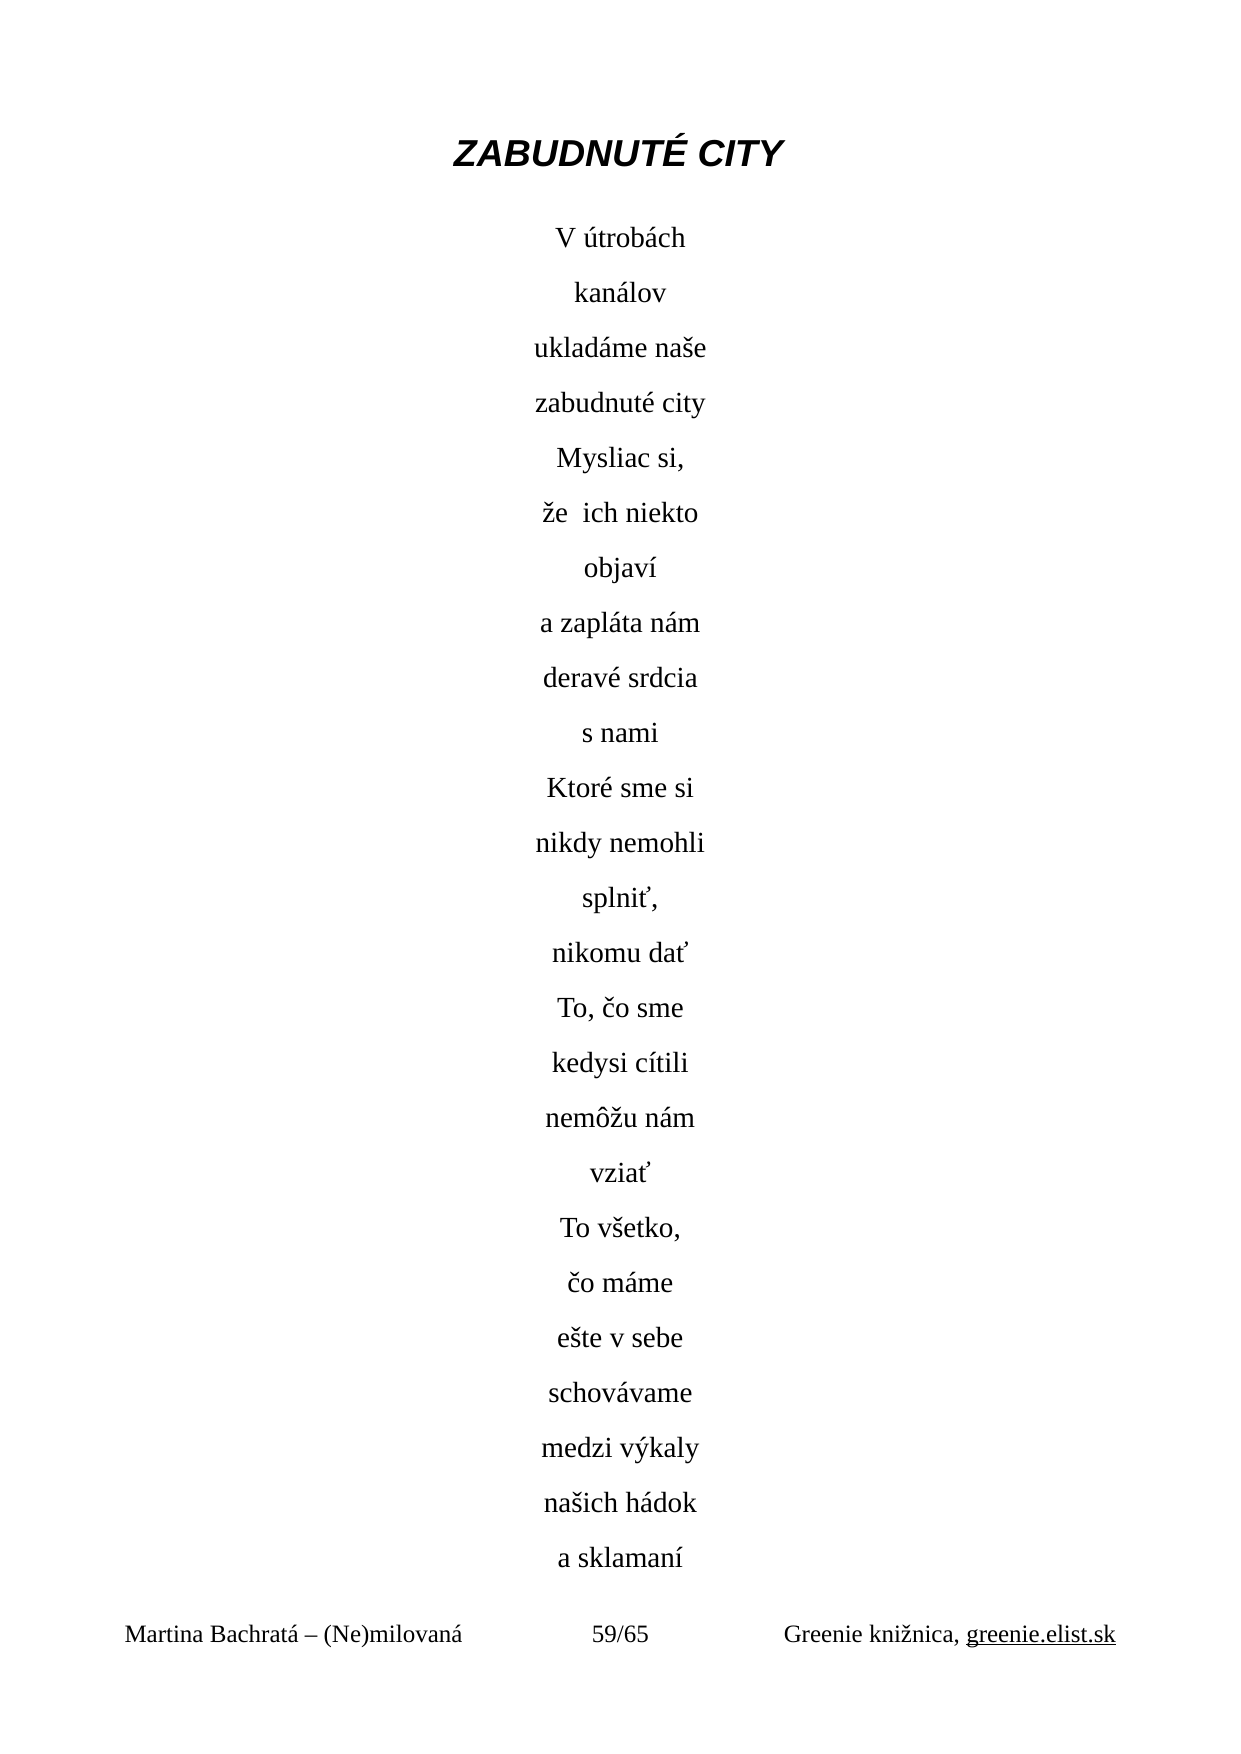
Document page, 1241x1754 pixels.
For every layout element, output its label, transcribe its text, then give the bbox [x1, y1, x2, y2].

text To, čo sme [106, 991, 1134, 1024]
text deravé srdcia [106, 661, 1134, 694]
text medzi výkaly [106, 1431, 1134, 1464]
text čo máme [106, 1266, 1134, 1299]
text schovávame [106, 1376, 1134, 1409]
text že ich niekto [106, 496, 1134, 529]
text splniť, [106, 881, 1134, 914]
text kedysi cítili [106, 1046, 1134, 1079]
text Ktoré sme si [106, 771, 1134, 804]
text vziať [106, 1156, 1134, 1189]
text kanálov [106, 276, 1134, 309]
text nikdy nemohli [106, 826, 1134, 859]
text našich hádok [106, 1486, 1134, 1519]
text s nami [106, 716, 1134, 749]
text Mysliac si, [106, 441, 1134, 474]
text V útrobách [106, 221, 1134, 254]
text zabudnuté city [106, 386, 1134, 419]
text a sklamaní [106, 1541, 1134, 1574]
text nikomu dať [106, 936, 1134, 969]
text objaví [106, 551, 1134, 584]
subtitle ZABUDNUTÉ CITY [106, 131, 1134, 174]
text ukladáme naše [106, 331, 1134, 364]
text To všetko, [106, 1211, 1134, 1244]
text a zapláta nám [106, 606, 1134, 639]
text ešte v sebe [106, 1321, 1134, 1354]
text nemôžu nám [106, 1101, 1134, 1134]
